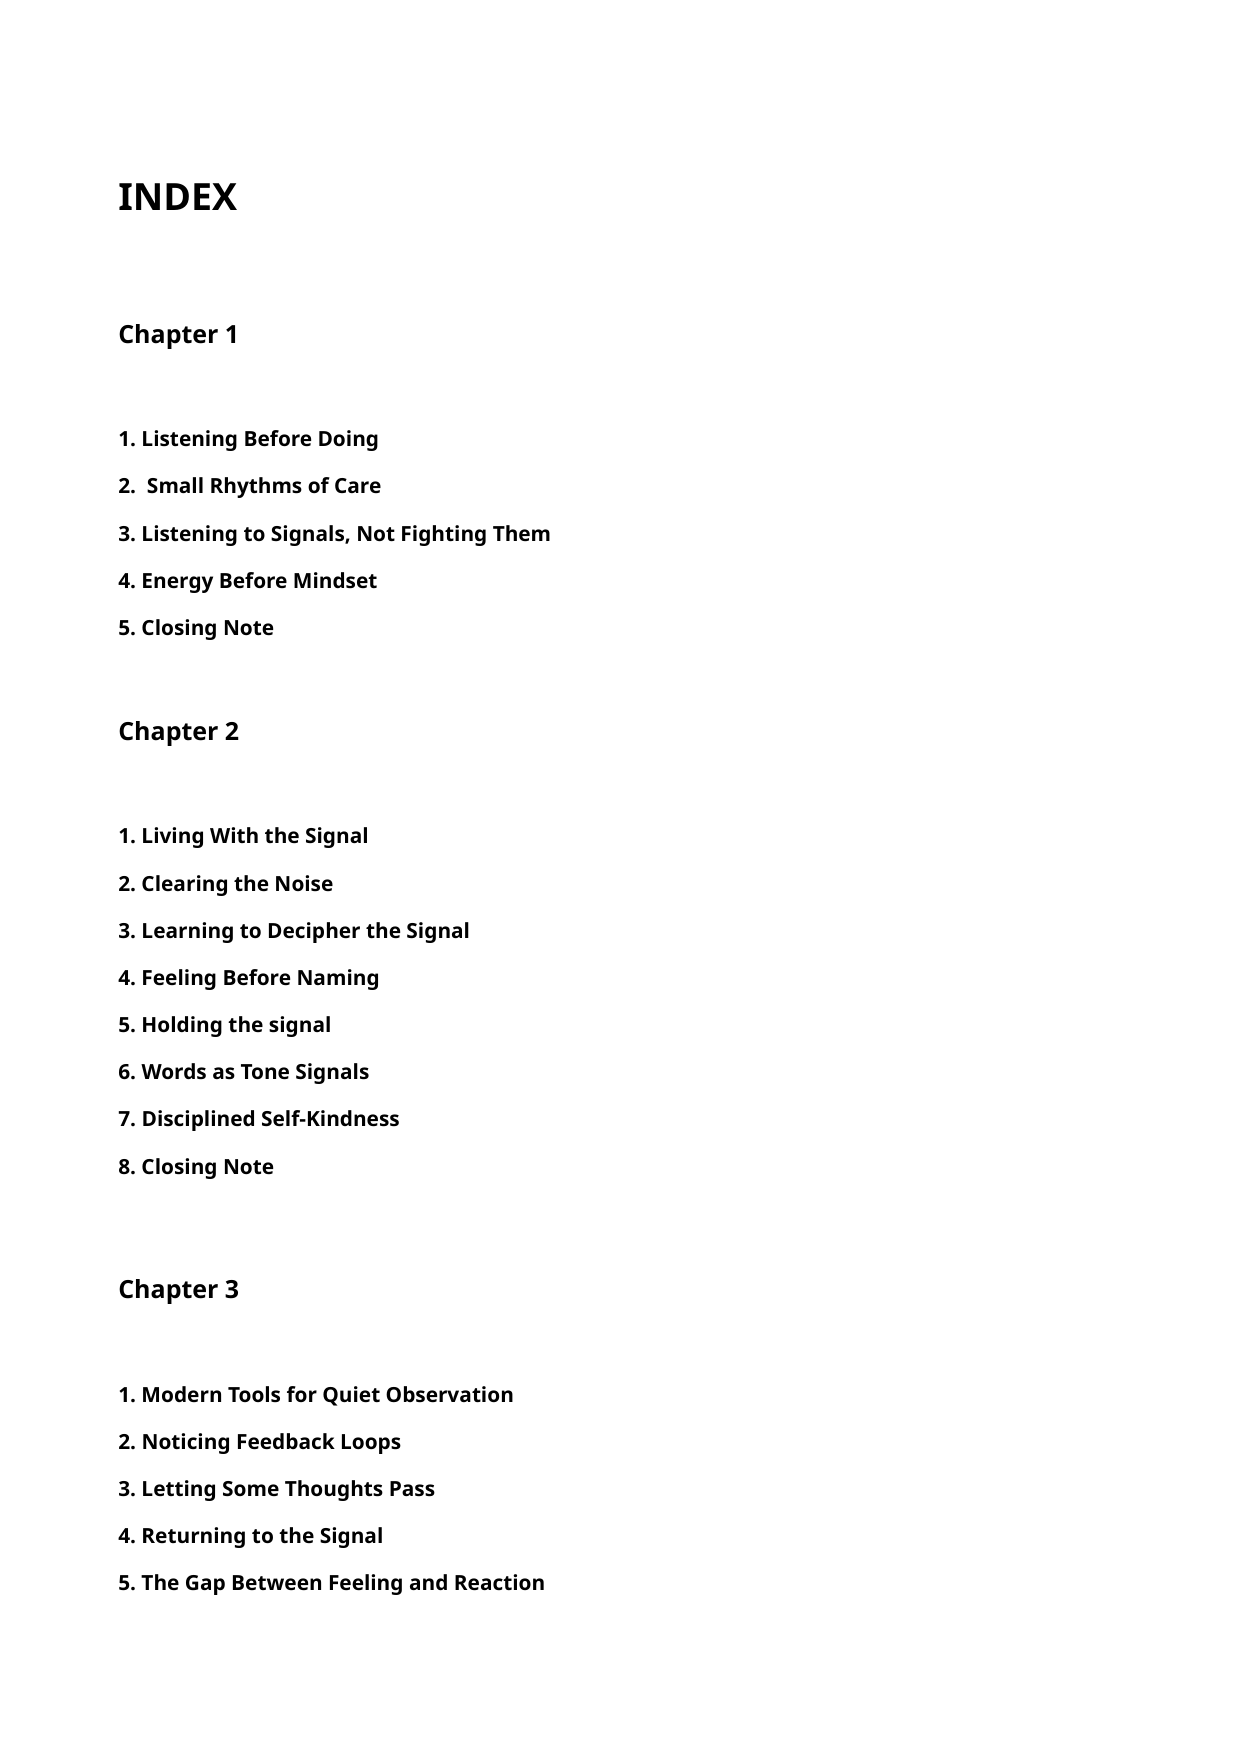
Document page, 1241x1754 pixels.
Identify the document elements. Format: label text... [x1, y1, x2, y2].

text 4. Returning to the Signal [118, 1521, 1122, 1550]
text 5. Closing Note [118, 613, 1122, 641]
text 8. Closing Note [118, 1152, 1122, 1180]
text 2. Clearing the Noise [118, 869, 1122, 897]
text 4. Feeling Before Naming [118, 963, 1122, 991]
text 2. Noticing Feedback Loops [118, 1427, 1122, 1455]
text 3. Listening to Signals, Not Fighting Them [118, 519, 1122, 547]
text 2. Small Rhythms of Care [118, 471, 1122, 500]
text 5. The Gap Between Feeling and Reaction [118, 1568, 1122, 1597]
text 3. Learning to Decipher the Signal [118, 916, 1122, 944]
text 1. Living With the Signal [118, 821, 1122, 850]
text 3. Letting Some Thoughts Pass [118, 1474, 1122, 1502]
text Chapter 1 [118, 317, 1122, 351]
text Chapter 3 [118, 1272, 1122, 1306]
text 6. Words as Tone Signals [118, 1057, 1122, 1086]
text 5. Holding the signal [118, 1010, 1122, 1039]
text 1. Listening Before Doing [118, 424, 1122, 453]
text 7. Disciplined Self-Kindness [118, 1104, 1122, 1133]
text 1. Modern Tools for Quiet Observation [118, 1380, 1122, 1408]
text 4. Energy Before Mindset [118, 566, 1122, 594]
text INDEX [118, 170, 1122, 221]
text Chapter 2 [118, 714, 1122, 748]
